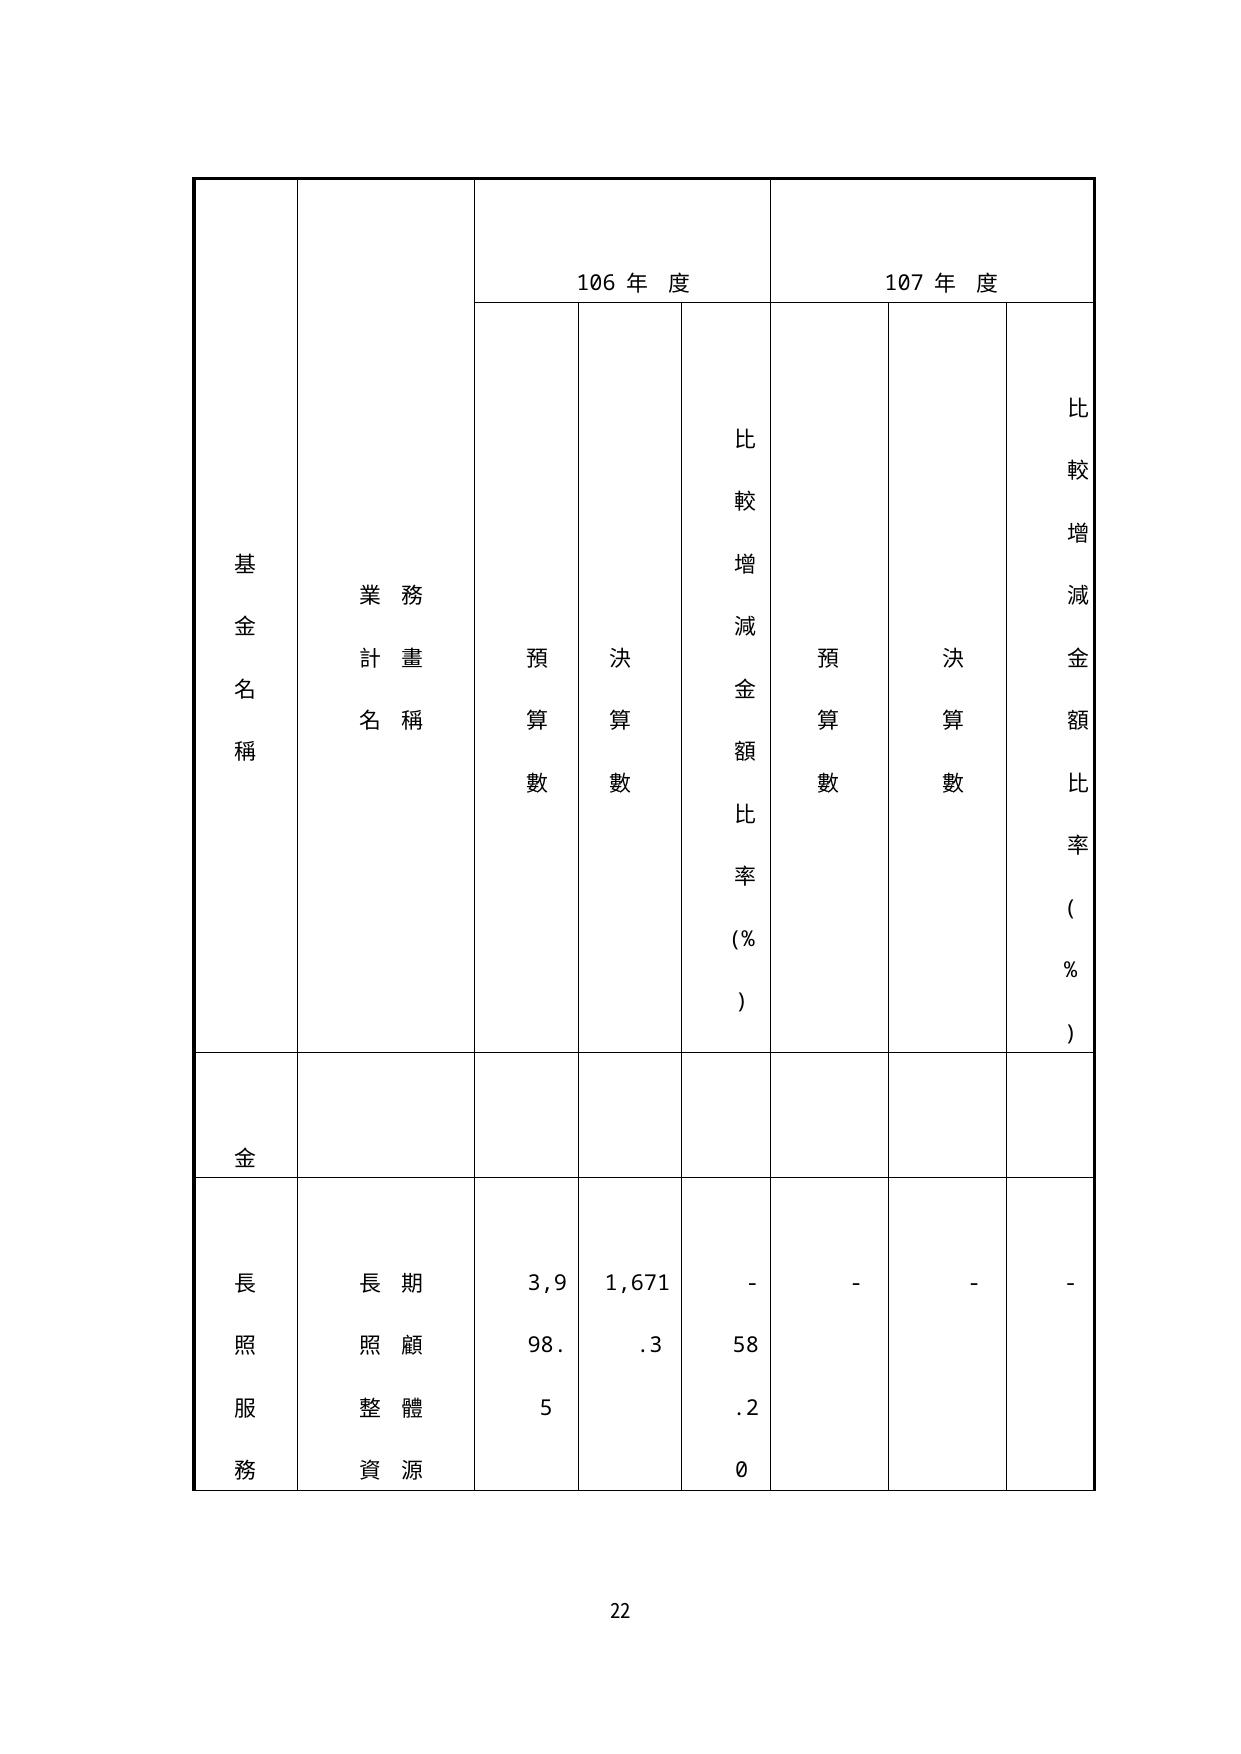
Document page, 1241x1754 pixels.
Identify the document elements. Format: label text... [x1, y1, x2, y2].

table_header 基金名稱 [196, 180, 297, 1052]
table_cell - [771, 1053, 888, 1177]
table_cell -58.20 [682, 1178, 770, 1490]
table_header 106年度 [475, 180, 770, 302]
table_cell 1,671.3 [579, 1178, 681, 1490]
table_cell [475, 1053, 578, 1177]
table_cell 金 [196, 1053, 297, 1177]
table_cell 決算數 [579, 303, 681, 1052]
table_cell [298, 1053, 474, 1177]
table_cell [682, 1053, 770, 1177]
table_cell 比較增減金額比率(%) [1007, 303, 1093, 1052]
table_cell [579, 1053, 681, 1177]
table_cell 決算數 [889, 303, 1006, 1052]
table_header 業務計畫名稱 [298, 180, 474, 1052]
table_cell - [1007, 1053, 1093, 1177]
table_cell 預算數 [475, 303, 578, 1052]
table_cell 比較增減金額比率(%) [682, 303, 770, 1052]
table_cell - [1007, 1178, 1093, 1490]
table_cell - [889, 1178, 1006, 1490]
table_cell 長期照顧整體資源 [298, 1178, 474, 1490]
table_cell 長照服務 [196, 1178, 297, 1490]
table_cell - [771, 1178, 888, 1490]
table_cell 預算數 [771, 303, 888, 1052]
table_cell - [889, 1053, 1006, 1177]
table_header 107年度 [771, 180, 1093, 302]
table_cell 3,998.5 [475, 1178, 578, 1490]
